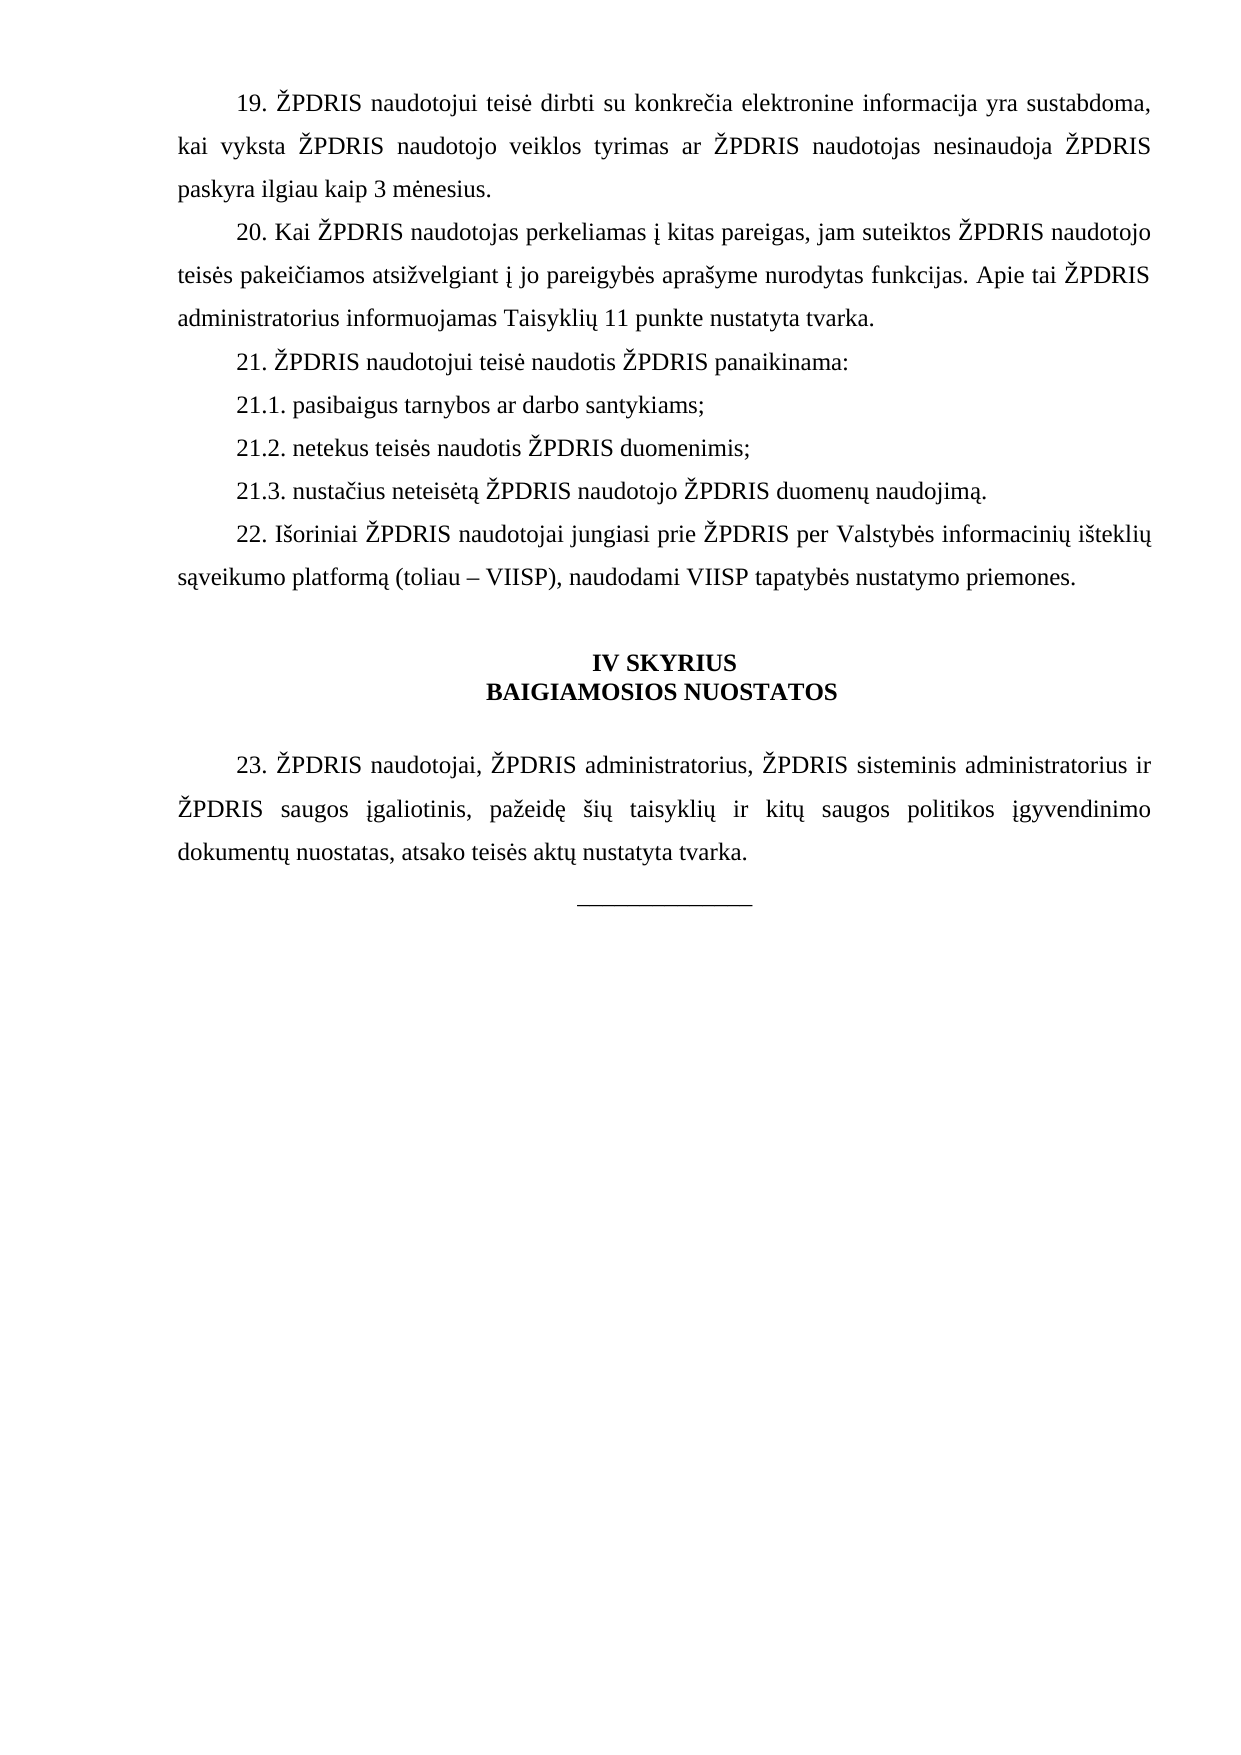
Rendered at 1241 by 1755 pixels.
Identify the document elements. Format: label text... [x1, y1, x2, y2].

text ______________ [177, 880, 1152, 909]
text 19. ŽPDRIS naudotojui teisė dirbti su konkrečia elektronine informacija yra sustabdoma, kai vyksta ŽPDRIS naudotojo veiklos tyrimas ar ŽPDRIS naudotojas nesinaudoja ŽPDRIS paskyra ilgiau kaip 3 mėnesius. [177, 88, 1152, 203]
text 21.2. netekus teisės naudotis ŽPDRIS duomenimis; [177, 433, 1152, 462]
text 23. ŽPDRIS naudotojai, ŽPDRIS administratorius, ŽPDRIS sisteminis administratorius ir ŽPDRIS saugos įgaliotinis, pažeidę šių taisyklių ir kitų saugos politikos įgyvendinimo dokumentų nuostatas, atsako teisės aktų nustatyta tvarka. [177, 749, 1152, 866]
text 21.3. nustačius neteisėtą ŽPDRIS naudotojo ŽPDRIS duomenų naudojimą. [177, 476, 1152, 505]
text 21. ŽPDRIS naudotojui teisė naudotis ŽPDRIS panaikinama: [177, 347, 1152, 375]
text 20. Kai ŽPDRIS naudotojas perkeliamas į kitas pareigas, jam suteiktos ŽPDRIS naudotojo teisės pakeičiamos atsižvelgiant į jo pareigybės aprašyme nurodytas funkcijas. Apie tai ŽPDRIS administratorius informuojamas Taisyklių 11 punkte nustatyta tvarka. [177, 217, 1152, 332]
text IV SKYRIUS [177, 648, 1152, 677]
text 22. Išoriniai ŽPDRIS naudotojai jungiasi prie ŽPDRIS per Valstybės informacinių išteklių sąveikumo platformą (toliau – VIISP), naudodami VIISP tapatybės nustatymo priemones. [177, 519, 1152, 591]
text 21.1. pasibaigus tarnybos ar darbo santykiams; [177, 390, 1152, 418]
text BAIGIAMOSIOS NUOSTATOS [177, 677, 1147, 706]
